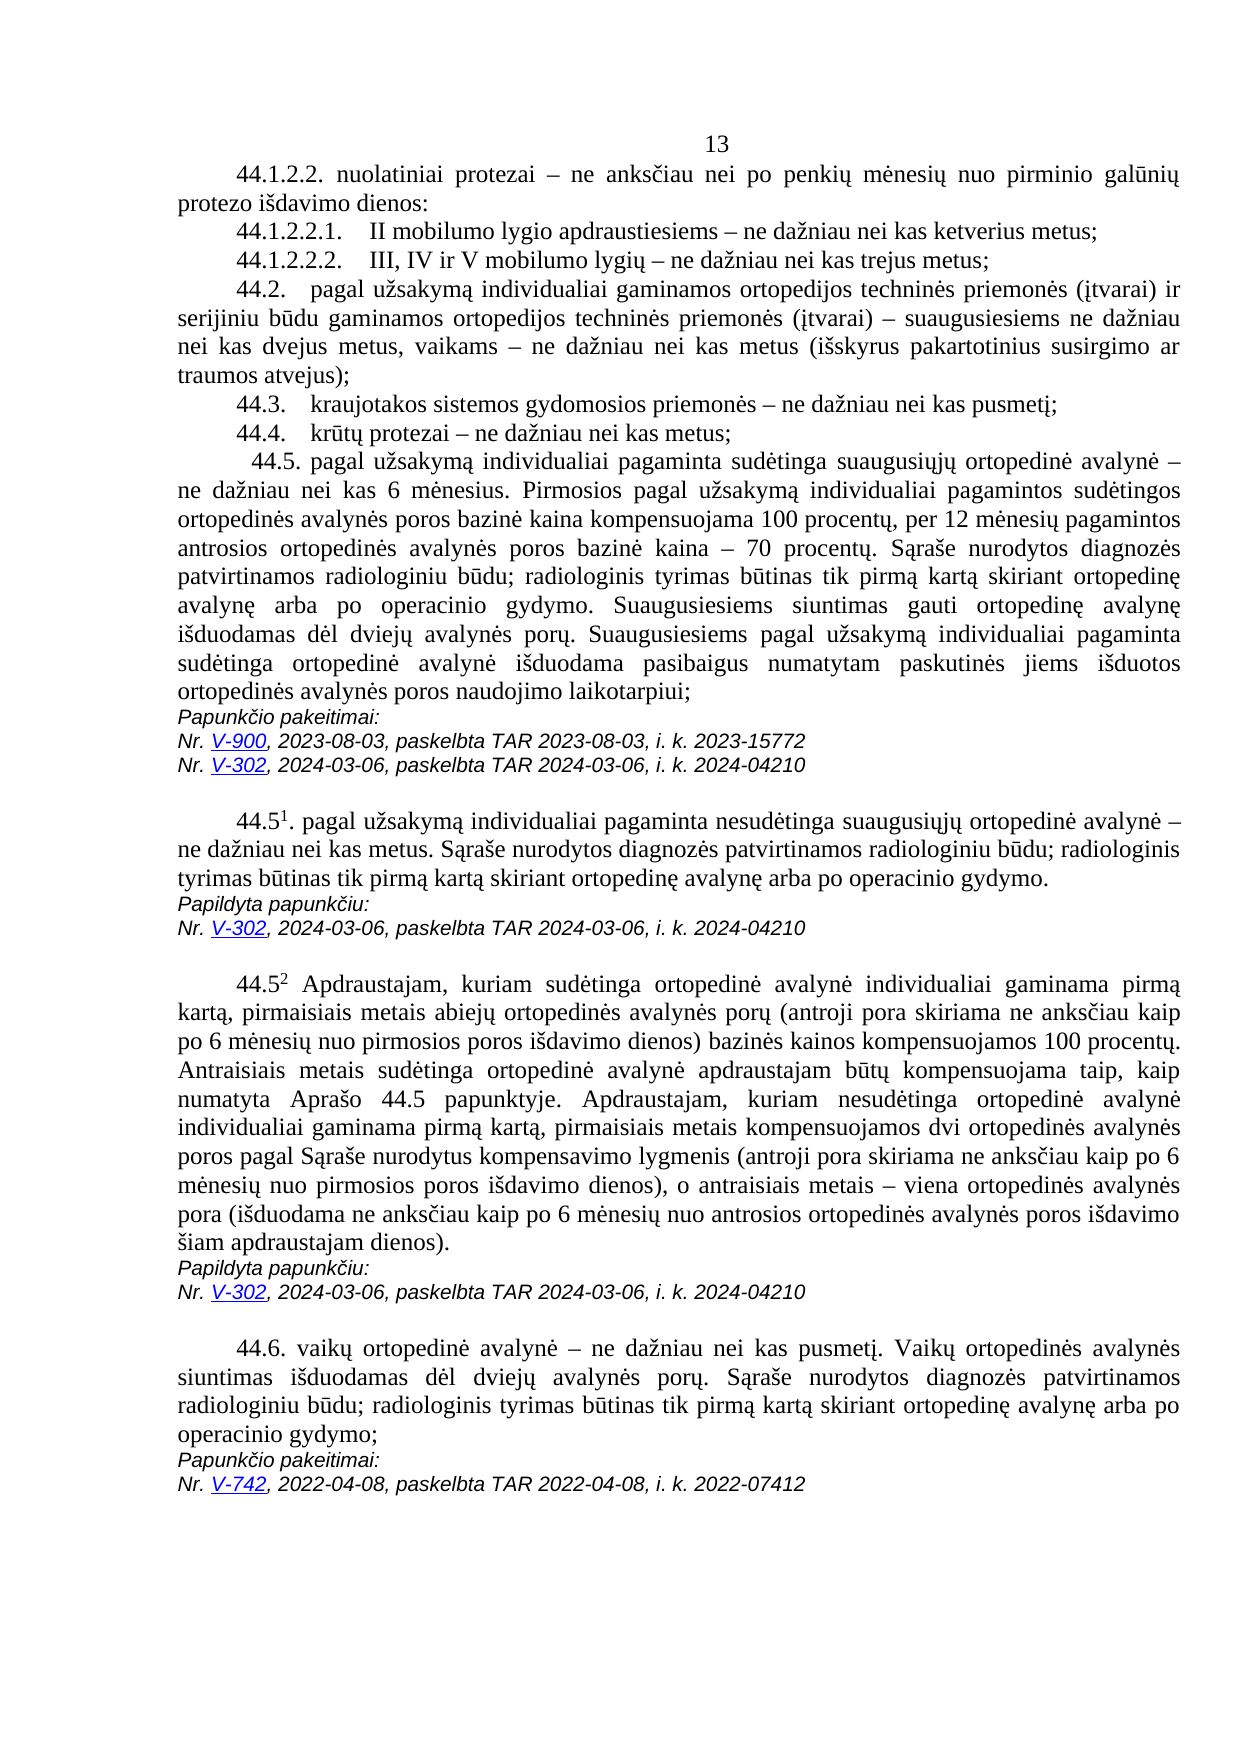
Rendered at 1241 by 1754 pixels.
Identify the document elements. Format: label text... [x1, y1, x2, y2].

text Papunkčio pakeitimai: [177, 705, 1181, 729]
text Papunkčio pakeitimai: [177, 1448, 1181, 1472]
text Nr. V-302, 2024-03-06, paskelbta TAR 2024-03-06, i. k. 2024-04210 [177, 916, 1181, 940]
text 44.52 Apdraustajam, kuriam sudėtinga ortopedinė avalynė individualiai gaminama pirmą kartą, pirmaisiais metais abiejų ortopedinės avalynės porų (antroji pora skiriama ne anksčiau kaip po 6 mėnesių nuo pirmosios poros išdavimo dienos) bazinės kainos kompensuojamos 100 procentų. Antraisiais metais sudėtinga ortopedinė avalynė apdraustajam būtų kompensuojama taip, kaip numatyta Aprašo 44.5 papunktyje. Apdraustajam, kuriam nesudėtinga ortopedinė avalynė individualiai gaminama pirmą kartą, pirmaisiais metais kompensuojamos dvi ortopedinės avalynės poros pagal Sąraše nurodytus kompensavimo lygmenis (antroji pora skiriama ne anksčiau kaip po 6 mėnesių nuo pirmosios poros išdavimo dienos), o antraisiais metais – viena ortopedinės avalynės pora (išduodama ne anksčiau kaip po 6 mėnesių nuo antrosios ortopedinės avalynės poros išdavimo šiam apdraustajam dienos). [177, 969, 1181, 1256]
text Nr. V-302, 2024-03-06, paskelbta TAR 2024-03-06, i. k. 2024-04210 [177, 1280, 1181, 1304]
text 44.3. kraujotakos sistemos gydomosios priemonės – ne dažniau nei kas pusmetį; [177, 389, 1181, 418]
text 44.1.2.2.1. II mobilumo lygio apdraustiesiems – ne dažniau nei kas ketverius metus; [177, 216, 1181, 245]
text Nr. V-302, 2024-03-06, paskelbta TAR 2024-03-06, i. k. 2024-04210 [177, 753, 1181, 777]
text Nr. V-900, 2023-08-03, paskelbta TAR 2023-08-03, i. k. 2023-15772 [177, 729, 1181, 753]
text 44.51. pagal užsakymą individualiai pagaminta nesudėtinga suaugusiųjų ortopedinė avalynė – ne dažniau nei kas metus. Sąraše nurodytos diagnozės patvirtinamos radiologiniu būdu; radiologinis tyrimas būtinas tik pirmą kartą skiriant ortopedinę avalynę arba po operacinio gydymo. [177, 806, 1181, 892]
text 44.1.2.2. nuolatiniai protezai – ne anksčiau nei po penkių mėnesių nuo pirminio galūnių protezo išdavimo dienos: [177, 159, 1181, 216]
text 44.1.2.2.2. III, IV ir V mobilumo lygių – ne dažniau nei kas trejus metus; [177, 245, 1181, 274]
text Nr. V-742, 2022-04-08, paskelbta TAR 2022-04-08, i. k. 2022-07412 [177, 1472, 1181, 1496]
text 44.4. krūtų protezai – ne dažniau nei kas metus; [177, 418, 1181, 446]
text 44.6. vaikų ortopedinė avalynė – ne dažniau nei kas pusmetį. Vaikų ortopedinės avalynės siuntimas išduodamas dėl dviejų avalynės porų. Sąraše nurodytos diagnozės patvirtinamos radiologiniu būdu; radiologinis tyrimas būtinas tik pirmą kartą skiriant ortopedinę avalynę arba po operacinio gydymo; [177, 1333, 1181, 1448]
text Papildyta papunkčiu: [177, 892, 1181, 916]
text Papildyta papunkčiu: [177, 1256, 1181, 1280]
text 44.2. pagal užsakymą individualiai gaminamos ortopedijos techninės priemonės (įtvarai) ir serijiniu būdu gaminamos ortopedijos techninės priemonės (įtvarai) – suaugusiesiems ne dažniau nei kas dvejus metus, vaikams – ne dažniau nei kas metus (išskyrus pakartotinius susirgimo ar traumos atvejus); [177, 274, 1181, 389]
text 44.5. pagal užsakymą individualiai pagaminta sudėtinga suaugusiųjų ortopedinė avalynė – ne dažniau nei kas 6 mėnesius. Pirmosios pagal užsakymą individualiai pagamintos sudėtingos ortopedinės avalynės poros bazinė kaina kompensuojama 100 procentų, per 12 mėnesių pagamintos antrosios ortopedinės avalynės poros bazinė kaina – 70 procentų. Sąraše nurodytos diagnozės patvirtinamos radiologiniu būdu; radiologinis tyrimas būtinas tik pirmą kartą skiriant ortopedinę avalynę arba po operacinio gydymo. Suaugusiesiems siuntimas gauti ortopedinę avalynę išduodamas dėl dviejų avalynės porų. Suaugusiesiems pagal užsakymą individualiai pagaminta sudėtinga ortopedinė avalynė išduodama pasibaigus numatytam paskutinės jiems išduotos ortopedinės avalynės poros naudojimo laikotarpiui; [177, 446, 1181, 705]
